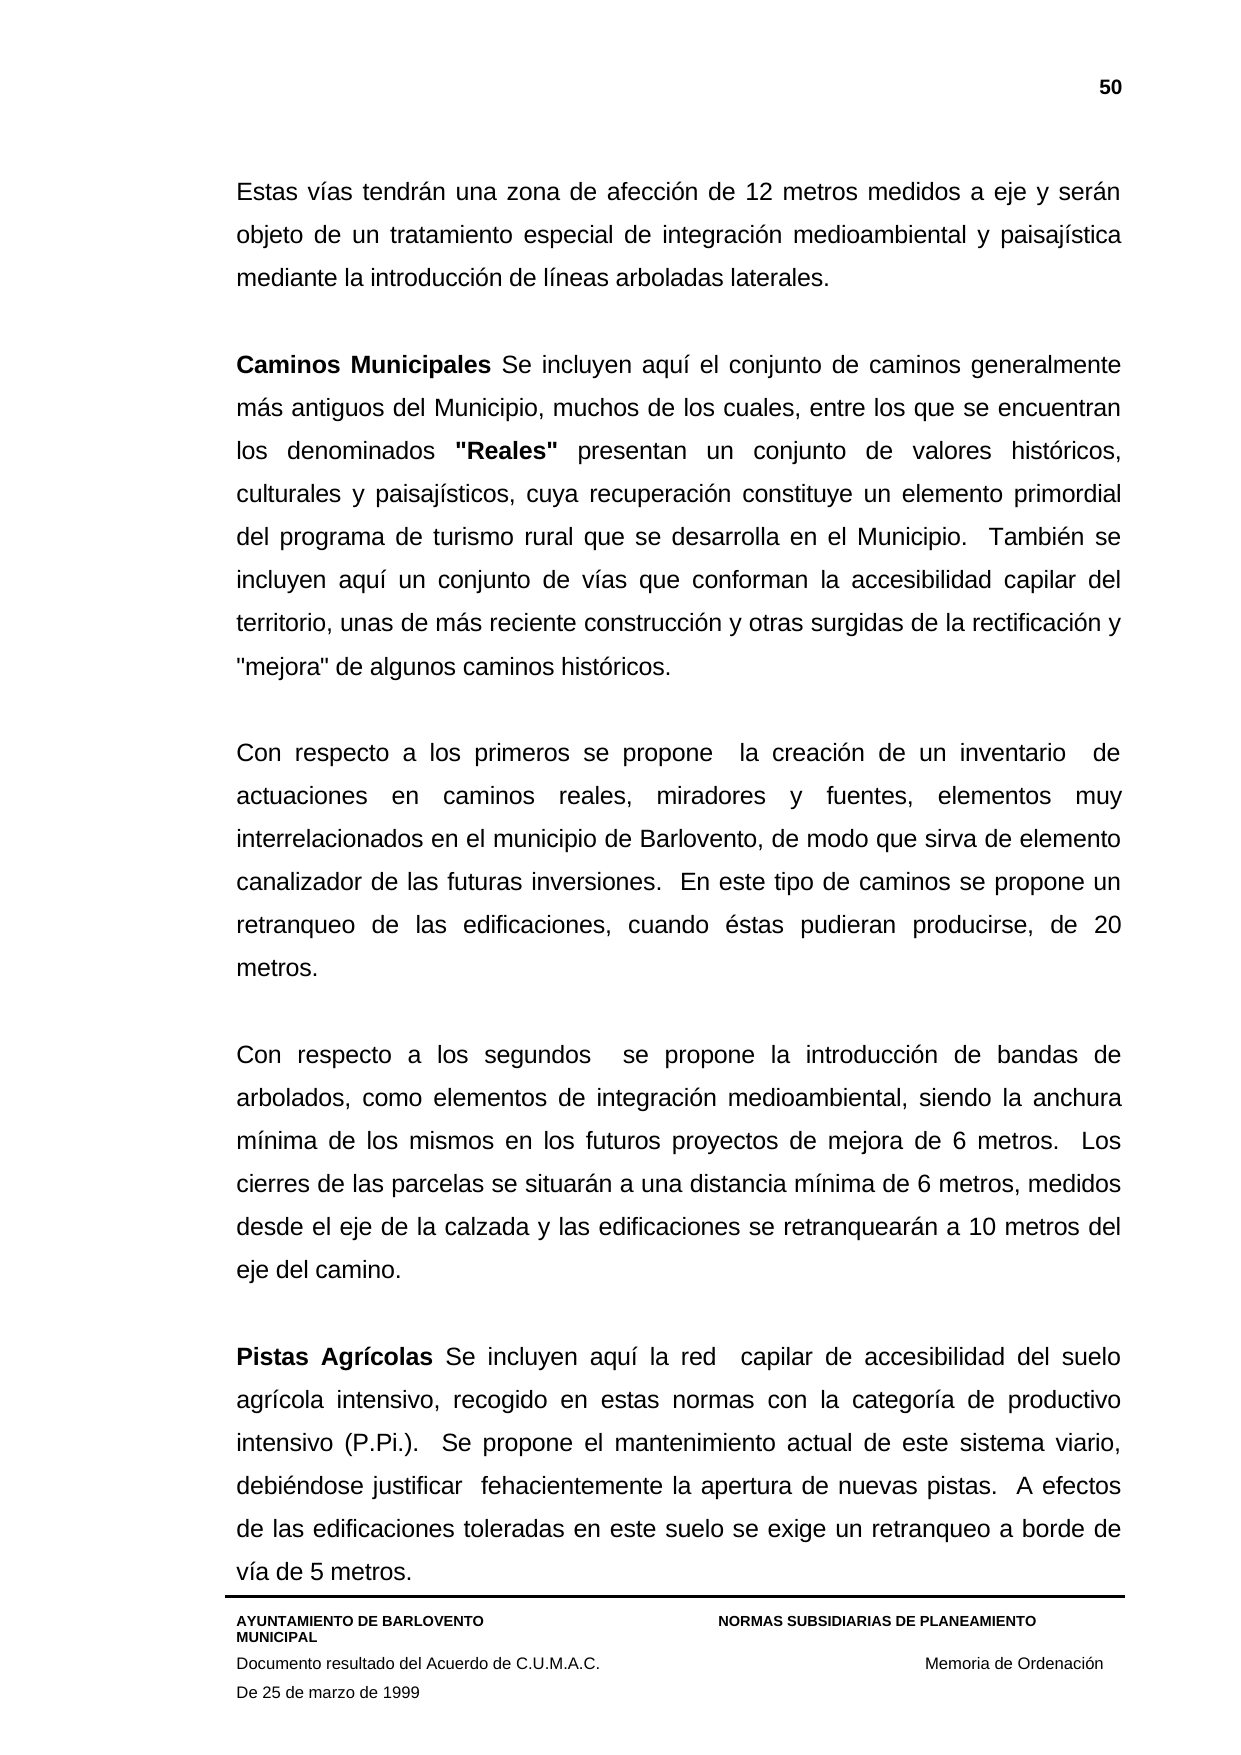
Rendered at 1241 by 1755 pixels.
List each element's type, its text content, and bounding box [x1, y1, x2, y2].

text Con respecto a los segundos se propone la introducción de bandas de arbolados, como elementos de integración medioambiental, siendo la anchura mínima de los mismos en los futuros proyectos de mejora de 6 metros. Los cierres de las parcelas se situarán a una distancia mínima de 6 metros, medidos desde el eje de la calzada y las edificaciones se retranquearán a 10 metros del eje del camino. [236, 1040, 1122, 1284]
text Con respecto a los primeros se propone la creación de un inventario de actuaciones en caminos reales, miradores y fuentes, elementos muy interrelacionados en el municipio de Barlovento, de modo que sirva de elemento canalizador de las futuras inversiones. En este tipo de caminos se propone un retranqueo de las edificaciones, cuando éstas pudieran producirse, de 20 metros. [236, 738, 1122, 982]
text Estas vías tendrán una zona de afección de 12 metros medidos a eje y serán objeto de un tratamiento especial de integración medioambiental y paisajística mediante la introducción de líneas arboladas laterales. [236, 177, 1122, 292]
text Pistas Agrícolas Se incluyen aquí la red capilar de accesibilidad del suelo agrícola intensivo, recogido en estas normas con la categoría de productivo intensivo (P.Pi.). Se propone el mantenimiento actual de este sistema viario, debiéndose justificar fehacientemente la apertura de nuevas pistas. A efectos de las edificaciones toleradas en este suelo se exige un retranqueo a borde de vía de 5 metros. [236, 1342, 1122, 1586]
text Caminos Municipales Se incluyen aquí el conjunto de caminos generalmente más antiguos del Municipio, muchos de los cuales, entre los que se encuentran los denominados "Reales" presentan un conjunto de valores históricos, culturales y paisajísticos, cuya recuperación constituye un elemento primordial del programa de turismo rural que se desarrolla en el Municipio. También se incluyen aquí un conjunto de vías que conforman la accesibilidad capilar del territorio, unas de más reciente construcción y otras surgidas de la rectificación y "mejora" de algunos caminos históricos. [236, 350, 1122, 680]
